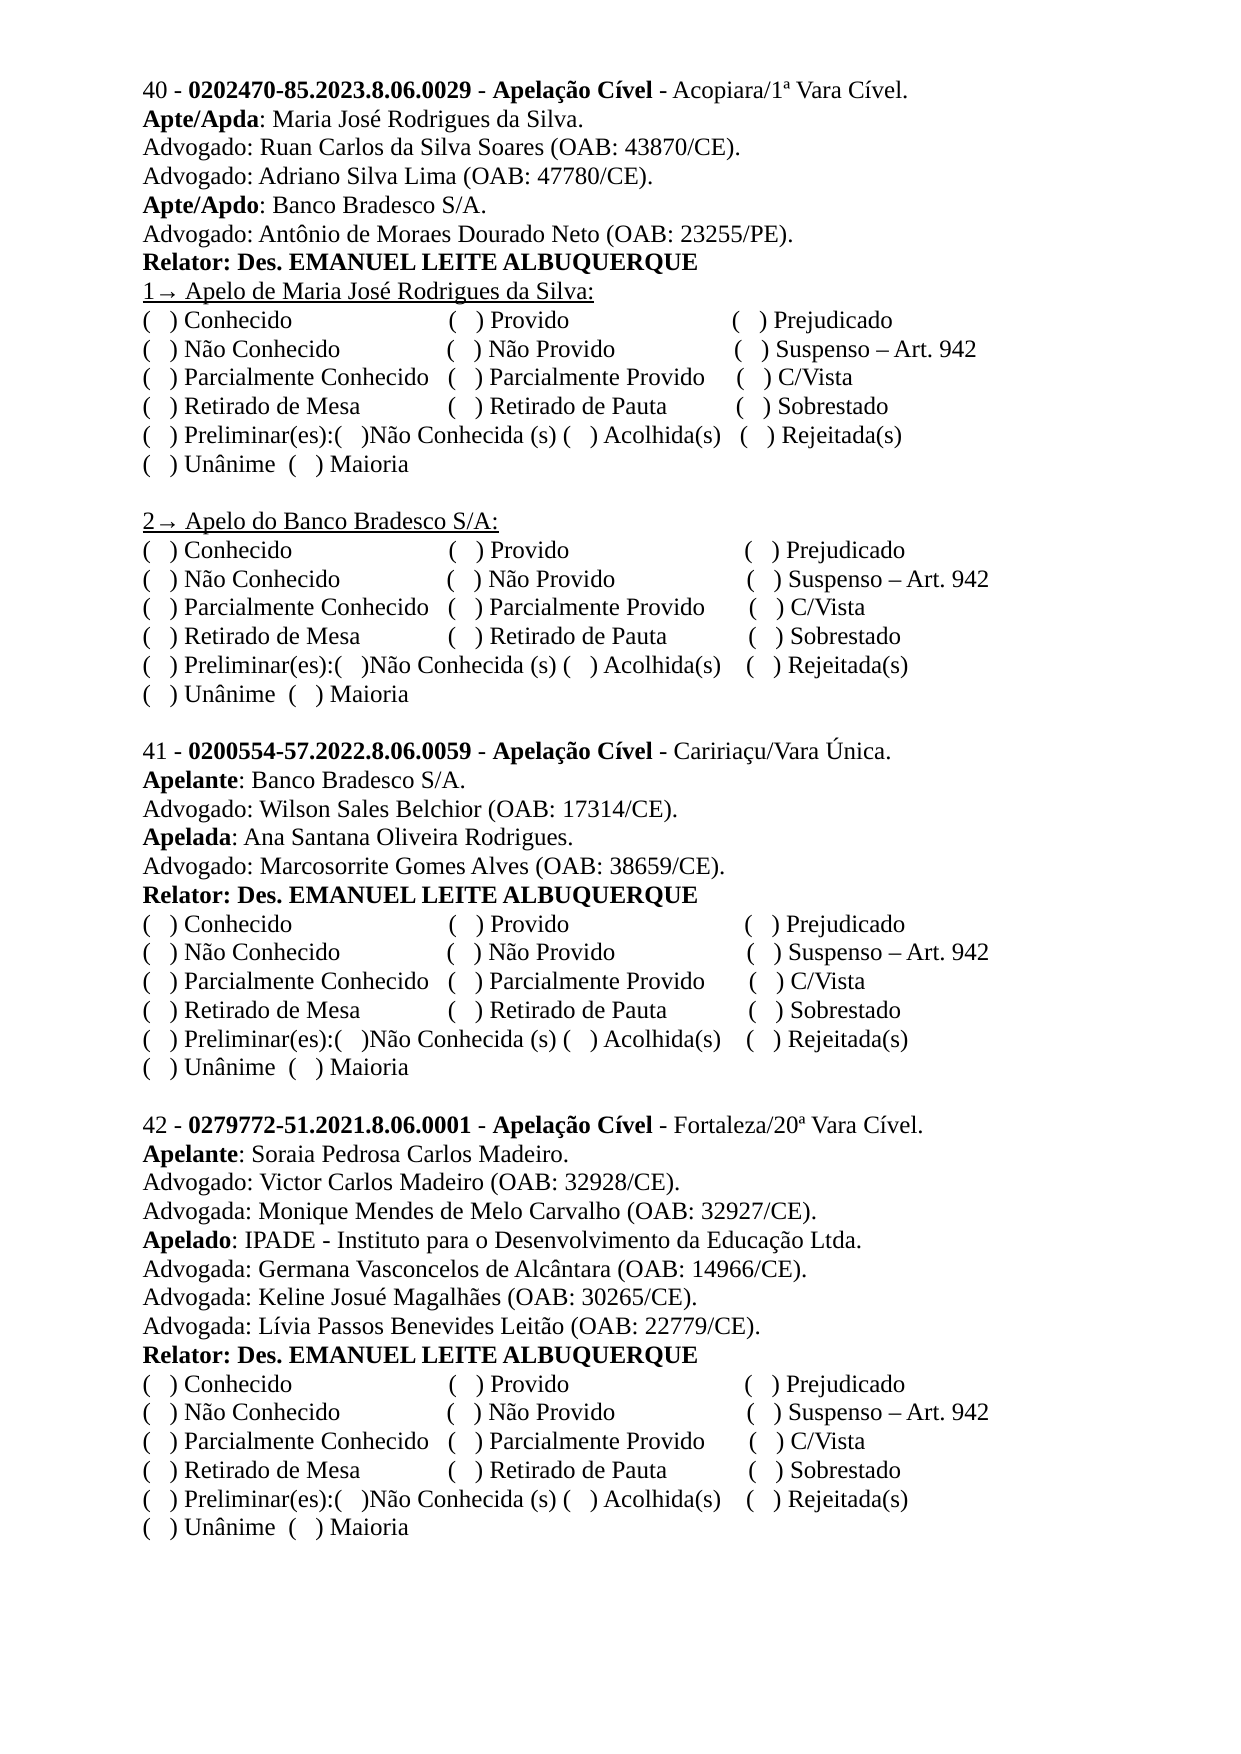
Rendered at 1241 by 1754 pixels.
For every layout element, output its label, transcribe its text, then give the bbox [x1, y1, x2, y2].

text Apelante: Soraia Pedrosa Carlos Madeiro. [142, 1139, 1141, 1167]
text Advogada: Monique Mendes de Melo Carvalho (OAB: 32927/CE). [142, 1196, 1141, 1225]
text Relator: Des. EMANUEL LEITE ALBUQUERQUE [142, 880, 1141, 909]
text ( ) Conhecido ( ) Provido ( ) Prejudicado [142, 535, 1141, 564]
text Advogado: Wilson Sales Belchior (OAB: 17314/CE). [142, 794, 1141, 822]
text Advogado: Victor Carlos Madeiro (OAB: 32928/CE). [142, 1167, 1141, 1196]
text Advogado: Marcosorrite Gomes Alves (OAB: 38659/CE). [142, 851, 1141, 880]
text ( ) Conhecido ( ) Provido ( ) Prejudicado [142, 1369, 1141, 1397]
text Advogado: Adriano Silva Lima (OAB: 47780/CE). [142, 161, 1141, 190]
text ( ) Não Conhecido ( ) Não Provido ( ) Suspenso – Art. 942 [142, 564, 1158, 592]
text Advogada: Keline Josué Magalhães (OAB: 30265/CE). [142, 1282, 1141, 1311]
text ( ) Preliminar(es):( )Não Conhecida (s) ( ) Acolhida(s) ( ) Rejeitada(s) [142, 420, 1158, 449]
text ( ) Parcialmente Conhecido ( ) Parcialmente Provido ( ) C/Vista [142, 966, 1158, 995]
text Apte/Apdo: Banco Bradesco S/A. [142, 190, 1141, 219]
text Advogado: Antônio de Moraes Dourado Neto (OAB: 23255/PE). [142, 219, 1141, 247]
text Apelado: IPADE - Instituto para o Desenvolvimento da Educação Ltda. [142, 1225, 1141, 1254]
text ( ) Preliminar(es):( )Não Conhecida (s) ( ) Acolhida(s) ( ) Rejeitada(s) [142, 1024, 1158, 1052]
text ( ) Unânime ( ) Maioria [142, 1052, 1158, 1081]
text Apte/Apda: Maria José Rodrigues da Silva. [142, 104, 1141, 132]
text ( ) Retirado de Mesa ( ) Retirado de Pauta ( ) Sobrestado [142, 621, 1158, 650]
text ( ) Parcialmente Conhecido ( ) Parcialmente Provido ( ) C/Vista [142, 362, 1158, 391]
text ( ) Não Conhecido ( ) Não Provido ( ) Suspenso – Art. 942 [142, 1397, 1158, 1426]
text Advogado: Ruan Carlos da Silva Soares (OAB: 43870/CE). [142, 132, 1141, 161]
text Apelante: Banco Bradesco S/A. [142, 765, 1141, 794]
text ( ) Parcialmente Conhecido ( ) Parcialmente Provido ( ) C/Vista [142, 1426, 1158, 1455]
text ( ) Retirado de Mesa ( ) Retirado de Pauta ( ) Sobrestado [142, 391, 1158, 420]
text ( ) Retirado de Mesa ( ) Retirado de Pauta ( ) Sobrestado [142, 1455, 1158, 1484]
text ( ) Conhecido ( ) Provido ( ) Prejudicado [142, 909, 1141, 937]
text 40 - 0202470-85.2023.8.06.0029 - Apelação Cível - Acopiara/1ª Vara Cível. [142, 75, 1141, 104]
text 1→ Apelo de Maria José Rodrigues da Silva: [142, 276, 1141, 305]
text ( ) Retirado de Mesa ( ) Retirado de Pauta ( ) Sobrestado [142, 995, 1158, 1024]
text ( ) Unânime ( ) Maioria [142, 1512, 1158, 1541]
text ( ) Não Conhecido ( ) Não Provido ( ) Suspenso – Art. 942 [142, 937, 1158, 966]
text Relator: Des. EMANUEL LEITE ALBUQUERQUE [142, 1340, 1141, 1369]
text ( ) Preliminar(es):( )Não Conhecida (s) ( ) Acolhida(s) ( ) Rejeitada(s) [142, 650, 1158, 679]
text Apelada: Ana Santana Oliveira Rodrigues. [142, 822, 1141, 851]
text ( ) Conhecido ( ) Provido ( ) Prejudicado [142, 305, 1141, 334]
text 41 - 0200554-57.2022.8.06.0059 - Apelação Cível - Caririaçu/Vara Única. [142, 736, 1141, 765]
text ( ) Não Conhecido ( ) Não Provido ( ) Suspenso – Art. 942 [142, 334, 1158, 362]
text ( ) Preliminar(es):( )Não Conhecida (s) ( ) Acolhida(s) ( ) Rejeitada(s) [142, 1484, 1158, 1512]
text ( ) Parcialmente Conhecido ( ) Parcialmente Provido ( ) C/Vista [142, 592, 1158, 621]
text Relator: Des. EMANUEL LEITE ALBUQUERQUE [142, 247, 1141, 276]
text Advogada: Germana Vasconcelos de Alcântara (OAB: 14966/CE). [142, 1254, 1141, 1282]
text ( ) Unânime ( ) Maioria [142, 449, 1158, 477]
text ( ) Unânime ( ) Maioria [142, 679, 1158, 707]
text 42 - 0279772-51.2021.8.06.0001 - Apelação Cível - Fortaleza/20ª Vara Cível. [142, 1110, 1141, 1139]
text Advogada: Lívia Passos Benevides Leitão (OAB: 22779/CE). [142, 1311, 1141, 1340]
text 2→ Apelo do Banco Bradesco S/A: [142, 506, 1141, 535]
